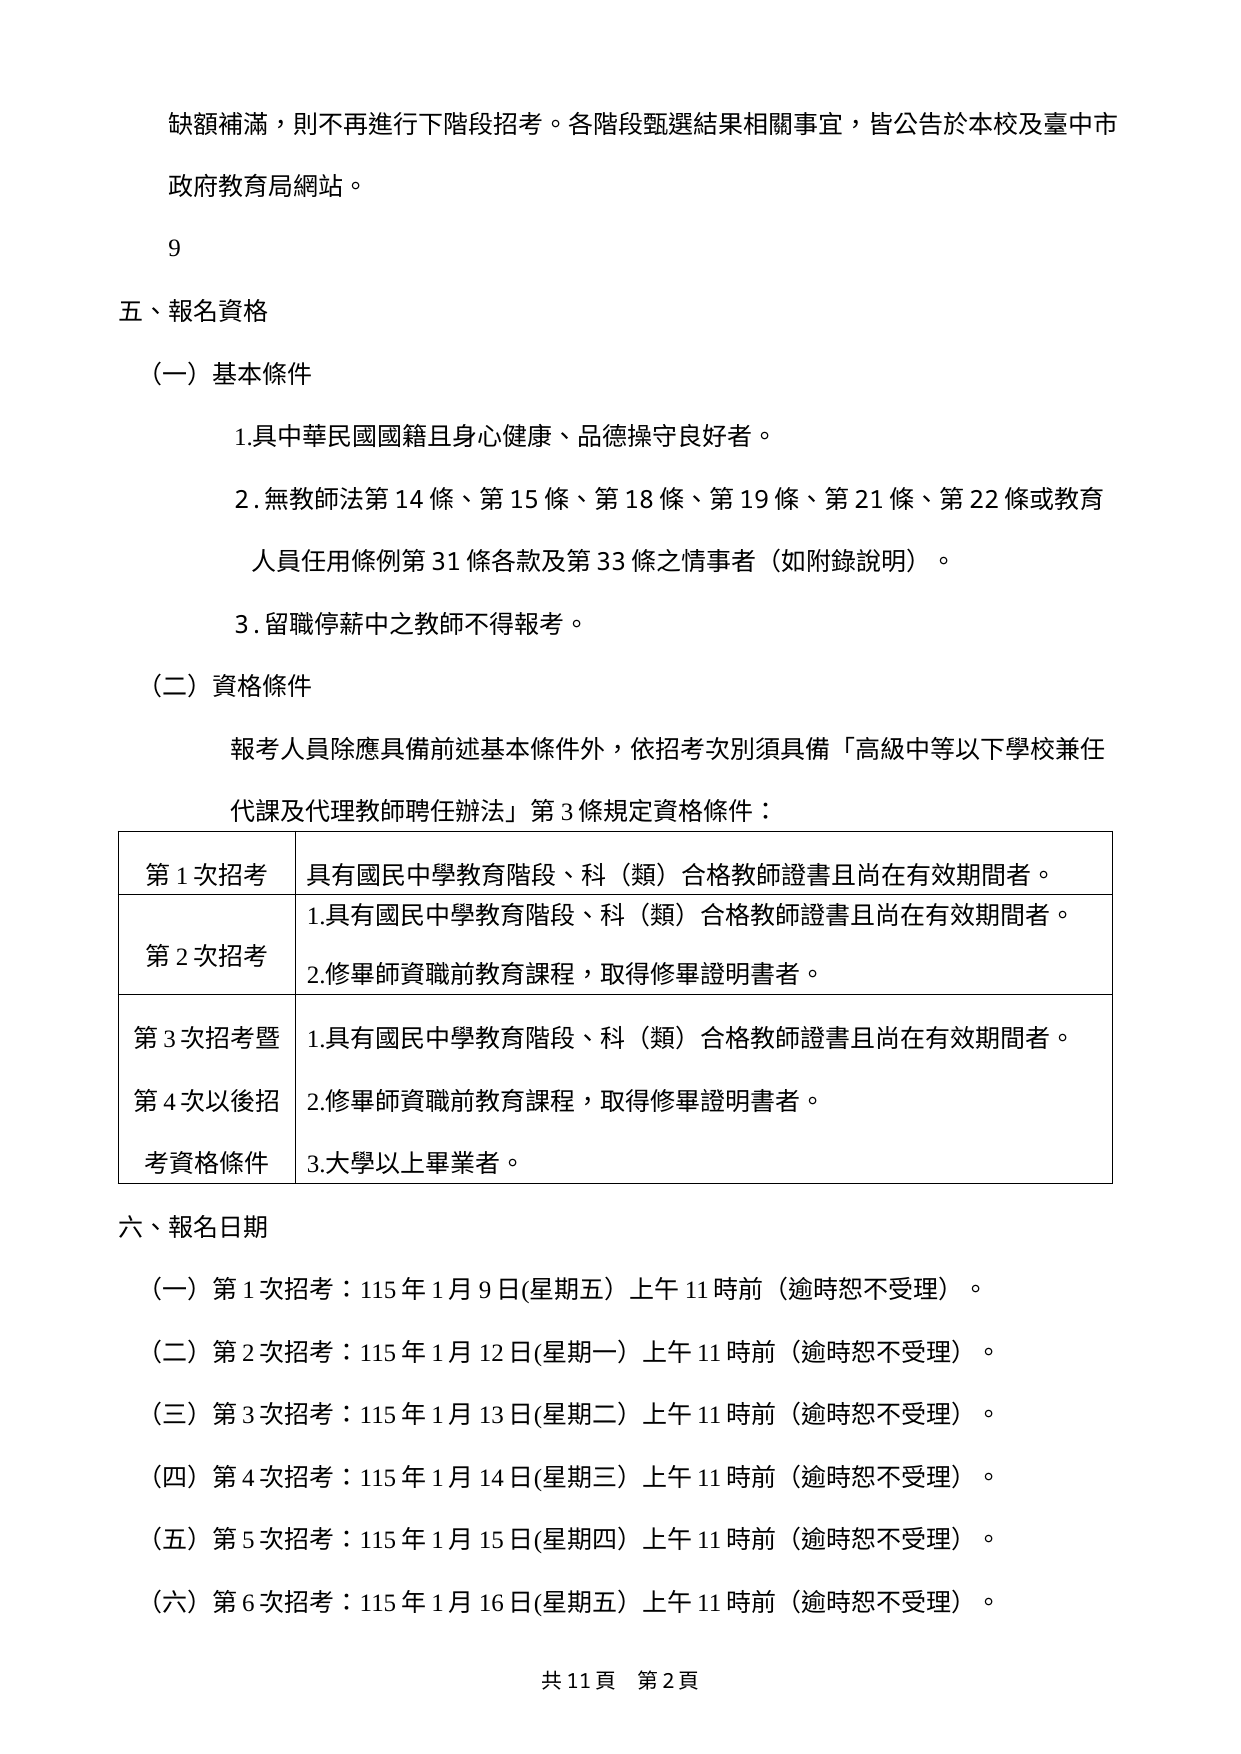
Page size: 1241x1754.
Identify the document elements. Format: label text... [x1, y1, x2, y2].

text 缺額補滿，則不再進行下階段招考。各階段甄選結果相關事宜，皆公告於本校及臺中市政府教育局網站。 [118, 81, 1122, 206]
text 2.無教師法第14條、第15條、第18條、第19條、第21條、第22條或教育人員任用條例第31條各款及第33條之情事者（如附錄說明）。 [234, 456, 1122, 581]
text （四）第4次招考：115年1月14日(星期三）上午11時前（逾時恕不受理）。 [118, 1433, 1122, 1496]
text （一）第1次招考：115年1月9日(星期五）上午11時前（逾時恕不受理）。 [137, 1246, 1122, 1308]
text 報考人員除應具備前述基本條件外，依招考次別須具備「高級中等以下學校兼任代課及代理教師聘任辦法」第3條規定資格條件： [231, 706, 1122, 831]
text （二）資格條件 [118, 643, 1122, 706]
table_cell 第2次招考 [119, 895, 295, 994]
text （一）基本條件 [118, 331, 1122, 393]
text 9 [168, 206, 1122, 268]
text 六、報名日期 [118, 1183, 1122, 1246]
text 1.具中華民國國籍且身心健康、品德操守良好者。 [221, 393, 1122, 456]
text 五、報名資格 [118, 268, 1122, 331]
table_header 第1次招考 [119, 832, 295, 894]
text （二）第2次招考：115年1月12日(星期一）上午11時前（逾時恕不受理）。 [118, 1308, 1122, 1371]
text （三）第3次招考：115年1月13日(星期二）上午11時前（逾時恕不受理）。 [118, 1371, 1122, 1433]
table_cell 第3次招考暨 第4次以後招考資格條件 [119, 995, 295, 1182]
table_cell 1.具有國民中學教育階段、科（類）合格教師證書且尚在有效期間者。 2.修畢師資職前教育課程，取得修畢證明書者。 3.大學以上畢業者。 [296, 995, 1112, 1182]
text （六）第6次招考：115年1月16日(星期五）上午11時前（逾時恕不受理）。 [118, 1558, 1122, 1621]
table_header 具有國民中學教育階段、科（類）合格教師證書且尚在有效期間者。 [296, 832, 1112, 894]
text 3.留職停薪中之教師不得報考。 [221, 581, 1122, 643]
table_cell 1.具有國民中學教育階段、科（類）合格教師證書且尚在有效期間者。 2.修畢師資職前教育課程，取得修畢證明書者。 [296, 895, 1112, 994]
text （五）第5次招考：115年1月15日(星期四）上午11時前（逾時恕不受理）。 [118, 1496, 1122, 1558]
